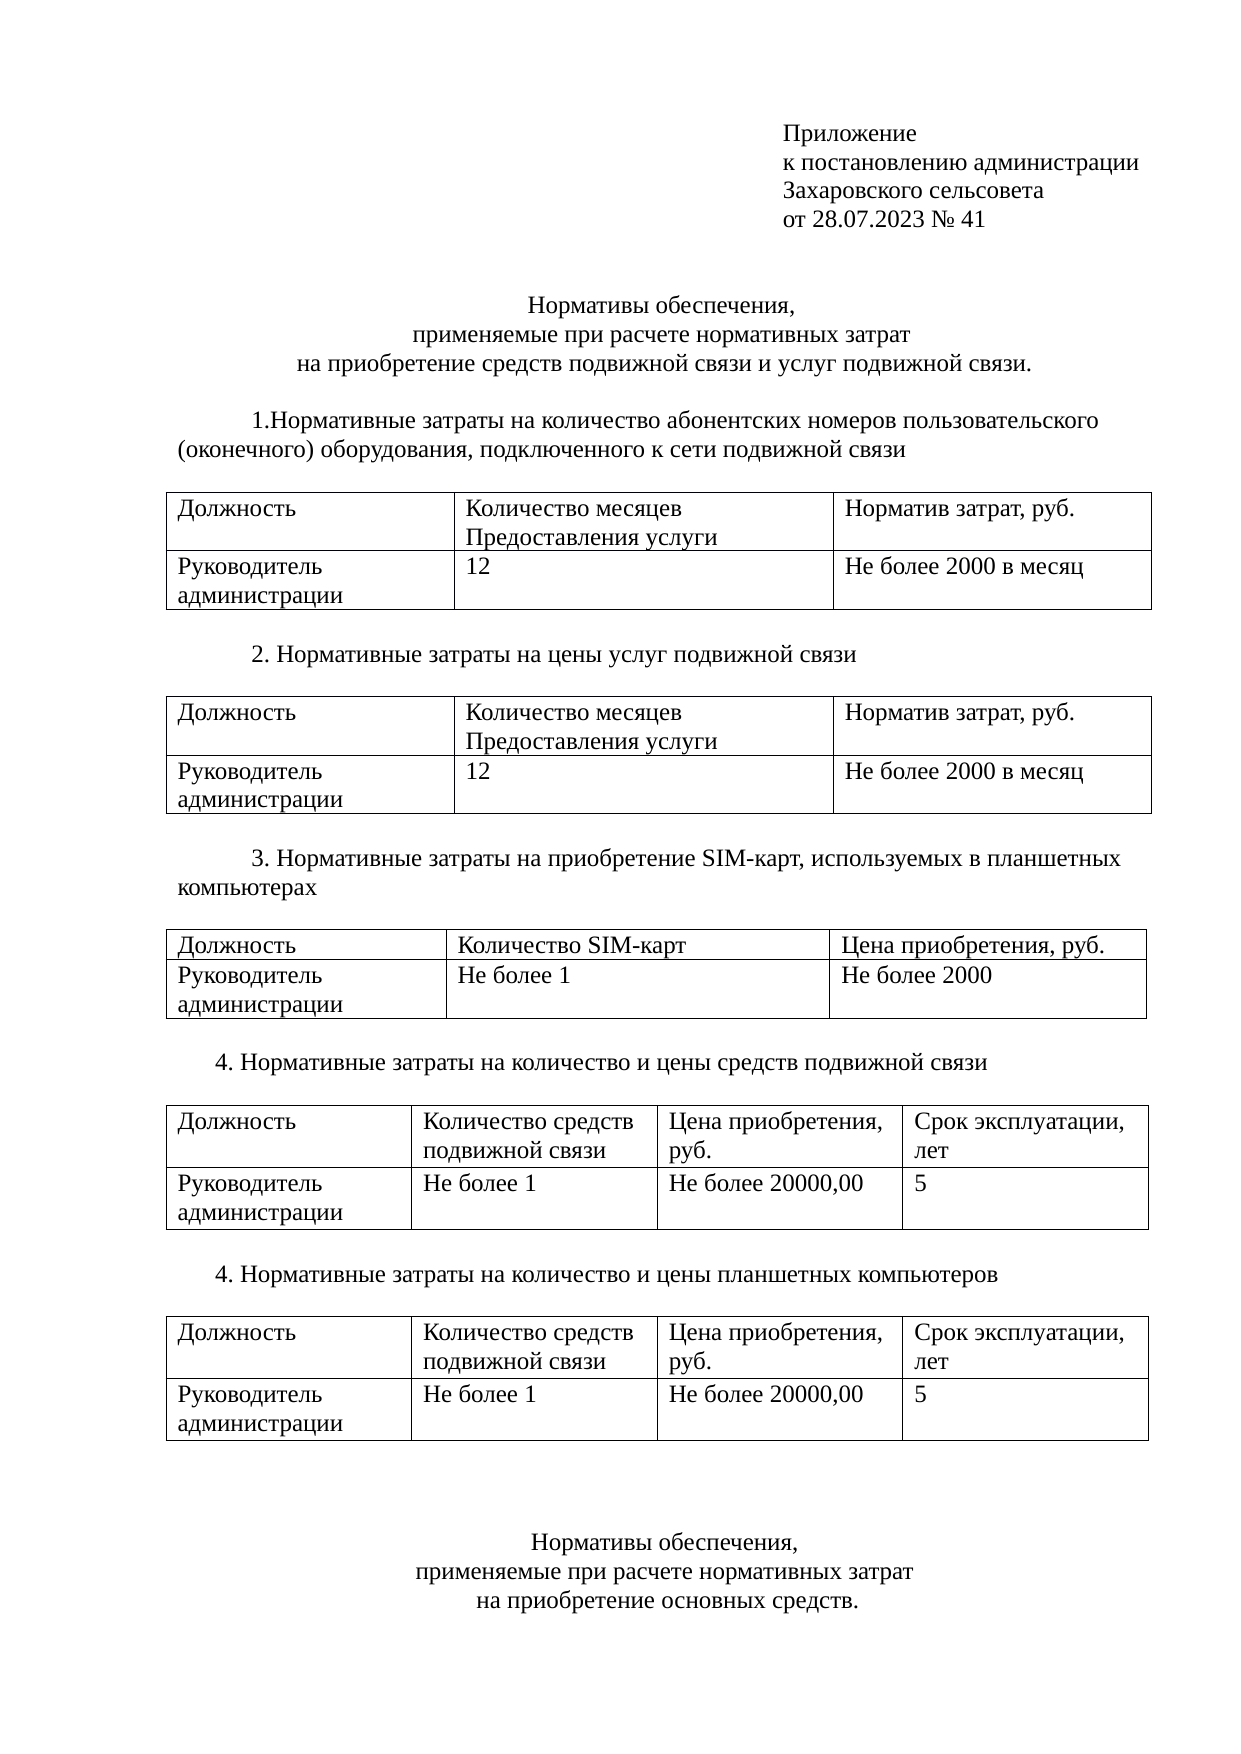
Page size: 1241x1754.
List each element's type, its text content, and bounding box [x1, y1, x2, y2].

table_header Количество месяцев Предоставления услуги [455, 493, 833, 550]
table_cell Не более 20000,00 [658, 1168, 902, 1229]
table_cell 5 [903, 1379, 1148, 1440]
table_cell Не более 20000,00 [658, 1379, 902, 1440]
text на приобретение основных средств. [177, 1585, 1152, 1614]
table_header Срок эксплуатации, лет [903, 1317, 1148, 1378]
table_cell Не более 1 [412, 1379, 657, 1440]
text 2. Нормативные затраты на цены услуг подвижной связи [177, 639, 1152, 696]
table_header Норматив затрат, руб. [834, 493, 1151, 550]
table_header Должность [167, 493, 454, 550]
table_cell Не более 2000 [830, 960, 1146, 1018]
table_cell 12 [455, 551, 833, 609]
text на приобретение средств подвижной связи и услуг подвижной связи. [177, 348, 1152, 377]
text 4. Нормативные затраты на количество и цены средств подвижной связи [215, 1047, 1152, 1076]
table_cell 5 [903, 1168, 1148, 1229]
text 4. Нормативные затраты на количество и цены планшетных компьютеров [215, 1259, 1152, 1287]
table_cell Руководитель администрации [167, 1168, 411, 1229]
table_header Цена приобретения, руб. [830, 930, 1146, 959]
table_header Норматив затрат, руб. [834, 697, 1151, 755]
text Приложение к постановлению администрации Захаровского сельсовета от 28.07.2023 № 41 [783, 118, 1152, 233]
table_header Цена приобретения, руб. [658, 1317, 902, 1378]
table_header Срок эксплуатации, лет [903, 1106, 1148, 1167]
table_cell Руководитель администрации [167, 1379, 411, 1440]
table_header Количество средств подвижной связи [412, 1317, 657, 1378]
table_header Цена приобретения, руб. [658, 1106, 902, 1167]
table_cell Руководитель администрации [167, 960, 446, 1018]
table_cell Не более 1 [412, 1168, 657, 1229]
table_header Количество средств подвижной связи [412, 1106, 657, 1167]
text Нормативы обеспечения, применяемые при расчете нормативных затрат [177, 1527, 1152, 1585]
table_cell Руководитель администрации [167, 551, 454, 609]
table_header Должность [167, 697, 454, 755]
table_cell 12 [455, 756, 833, 813]
table_cell Не более 2000 в месяц [834, 551, 1151, 609]
table_header Должность [167, 1317, 411, 1378]
table_header Должность [167, 930, 446, 959]
table_header Должность [167, 1106, 411, 1167]
text 3. Нормативные затраты на приобретение SIM-карт, используемых в планшетных компьютерах [177, 843, 1152, 901]
table_cell Не более 1 [447, 960, 829, 1018]
table_header Количество SIM-карт [447, 930, 829, 959]
text применяемые при расчете нормативных затрат [177, 319, 1152, 348]
text Нормативы обеспечения, [177, 291, 1152, 319]
table_cell Руководитель администрации [167, 756, 454, 813]
table_cell Не более 2000 в месяц [834, 756, 1151, 813]
text 1.Нормативные затраты на количество абонентских номеров пользовательского (оконечного) оборудования, подключенного к сети подвижной связи [177, 406, 1152, 492]
table_header Количество месяцев Предоставления услуги [455, 697, 833, 755]
